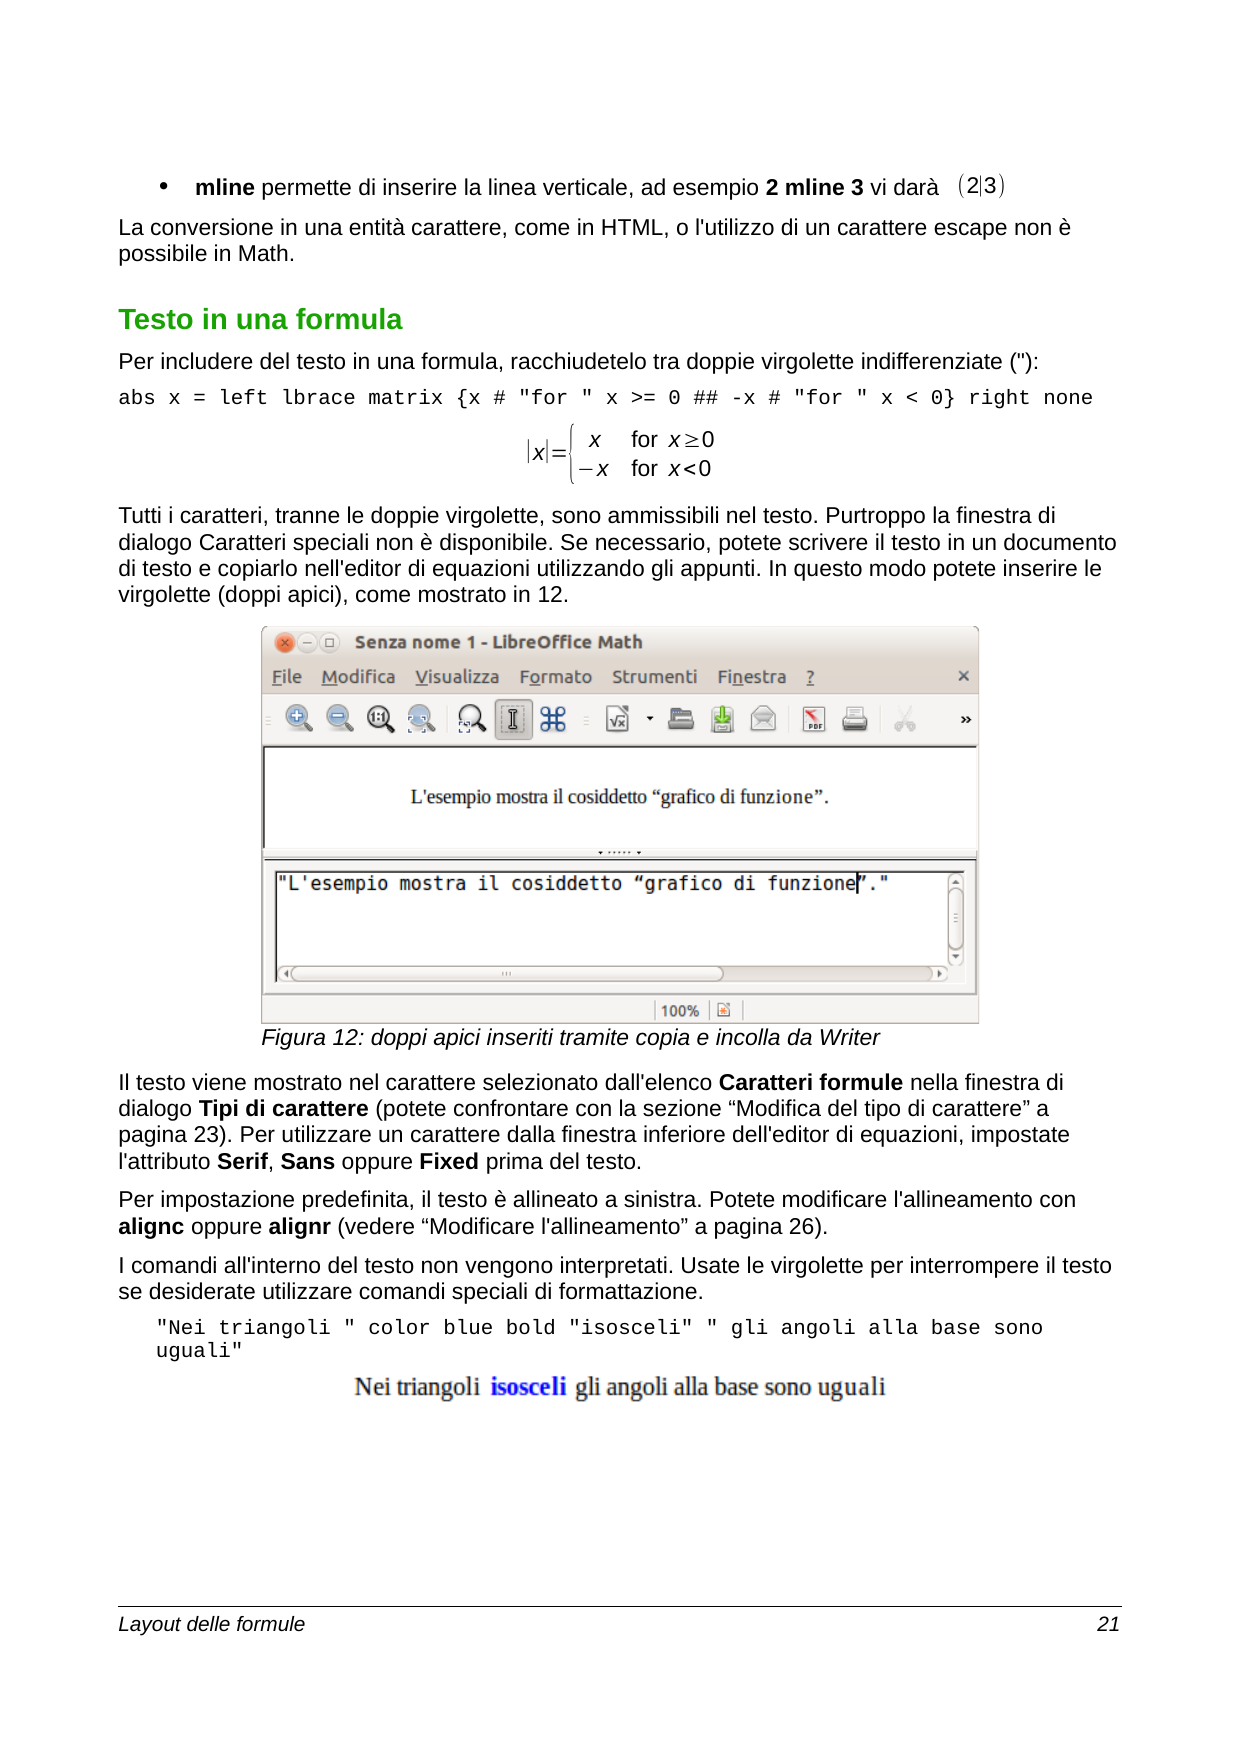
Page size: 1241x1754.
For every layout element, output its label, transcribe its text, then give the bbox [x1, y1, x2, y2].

subtitle Testo in una formula [118, 302, 1122, 336]
text Tutti i caratteri, tranne le doppie virgolette, sono ammissibili nel testo. Purtroppo la finestra di dialogo Caratteri speciali non è disponibile. Se necessario, potete scrivere il testo in un documento di testo e copiarlo nell'editor di equazioni utilizzando gli appunti. In questo modo potete inserire le virgolette (doppi apici), come mostrato in Figura 12. [118, 502, 1122, 607]
text abs x = left lbrace matrix {x # "for " x >= 0 ## -x # "for " x < 0} right none [118, 387, 1122, 411]
text La conversione in una entità carattere, come in HTML, o l'utilizzo di un carattere escape non è possibile in Math. [118, 214, 1122, 267]
text Il testo viene mostrato nel carattere selezionato dall'elenco Caratteri formule nella finestra di dialogo Tipi di carattere (potete confrontare con la sezione “Modifica del tipo di carattere” a pagina 23). Per utilizzare un carattere dalla finestra inferiore dell'editor di equazioni, impostate l'attributo Serif, Sans oppure Fixed prima del testo. [118, 1068, 1122, 1174]
text I comandi all'interno del testo non vengono interpretati. Usate le virgolette per interrompere il testo se desiderate utilizzare comandi speciali di formattazione. [118, 1252, 1122, 1304]
picture [261, 626, 980, 1024]
text Figura 12: doppi apici inseriti tramite copia e incolla da Writer [261, 1024, 979, 1050]
text Per impostazione predefinita, il testo è allineato a sinistra. Potete modificare l'allineamento con alignc oppure alignr (vedere “Modificare l'allineamento” a pagina 26). [118, 1186, 1122, 1239]
text "Nei triangoli " color blue bold "isosceli" " gli angoli alla base sono uguali" [156, 1317, 1122, 1364]
text Per includere del testo in una formula, racchiudetelo tra doppie virgolette indifferenziate ("): [118, 348, 1122, 374]
list mline permette di inserire la linea verticale, ad esempio 2 mline 3 vi darà [156, 172, 1122, 201]
picture [339, 1364, 901, 1411]
